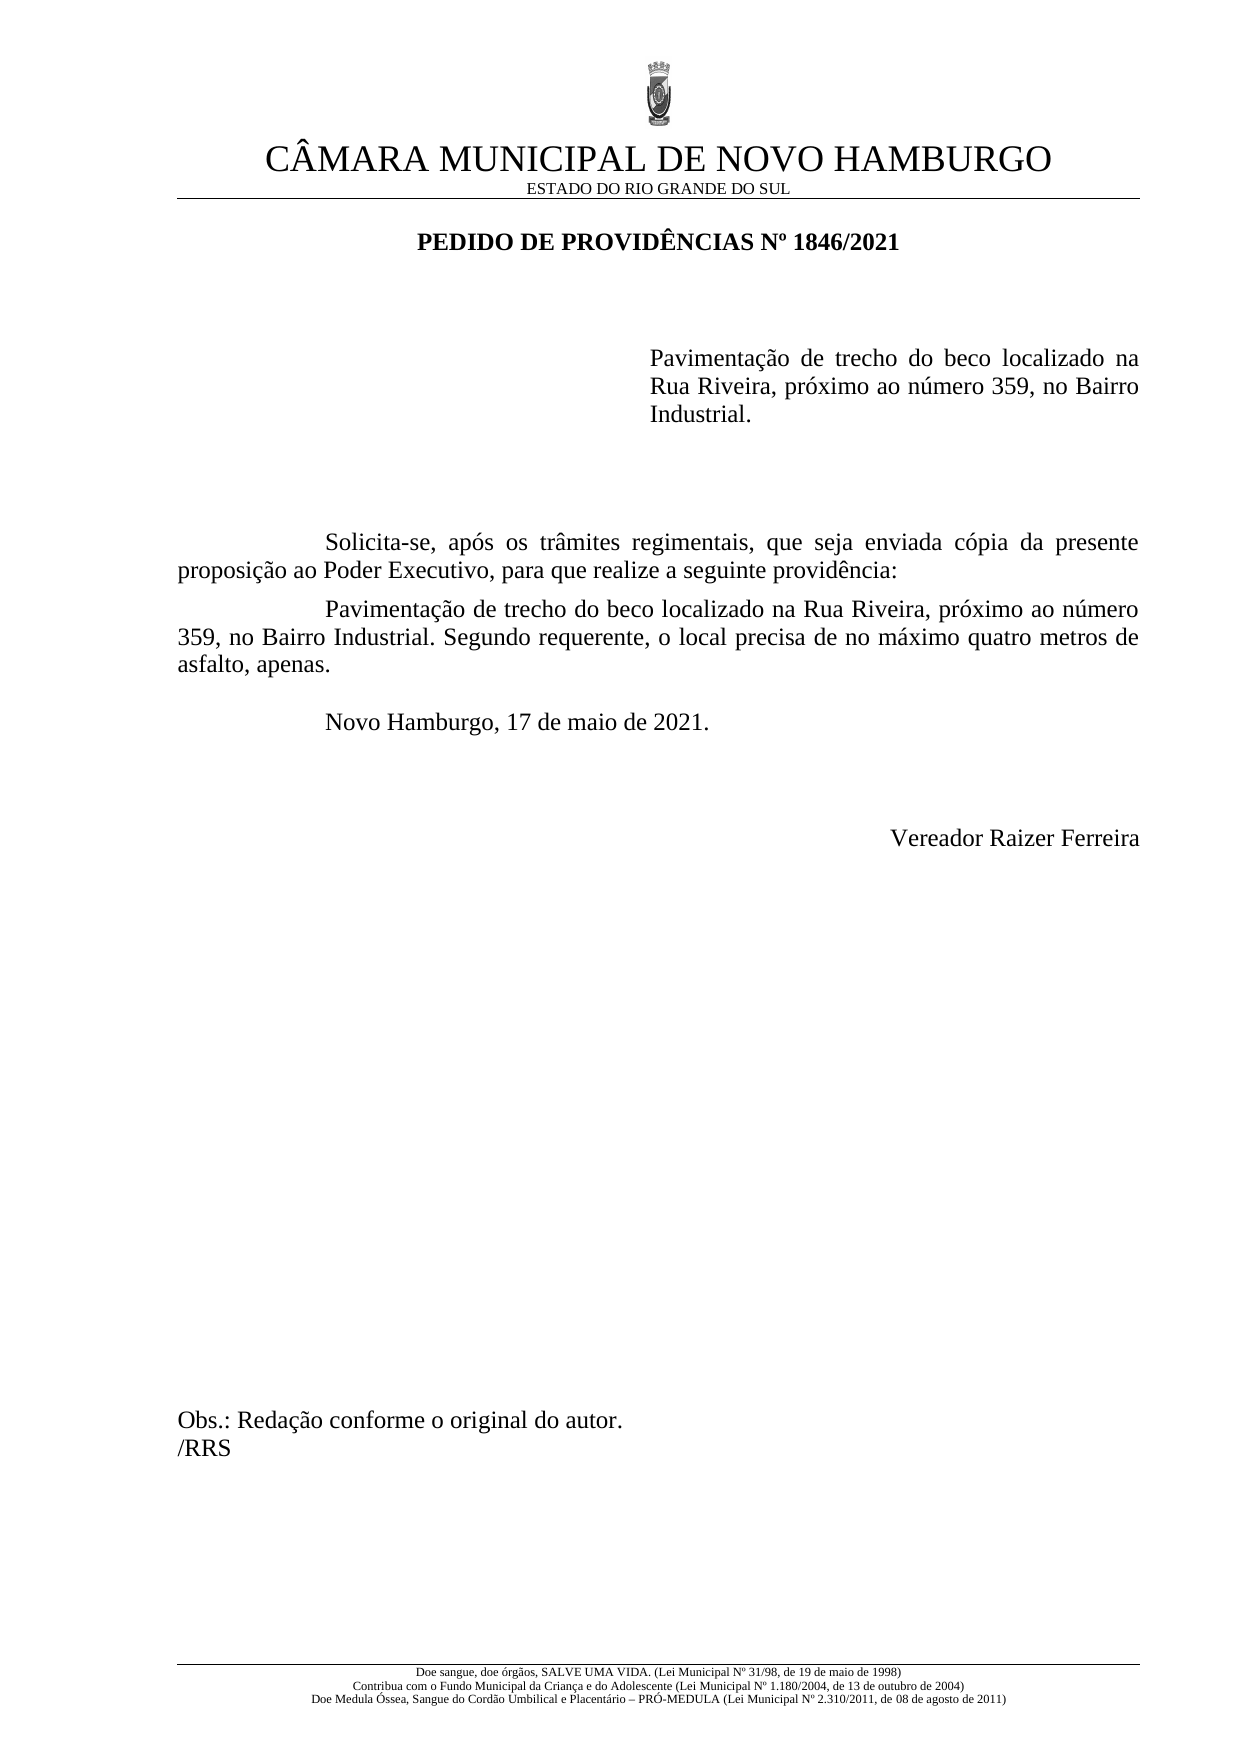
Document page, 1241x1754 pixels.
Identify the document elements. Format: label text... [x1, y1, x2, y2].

list Pavimentação de trecho do beco localizado na Rua Riveira, próximo ao número 359, no Bairro Industrial. [649, 344, 1140, 428]
text /RRS [177, 1434, 1140, 1461]
text Pavimentação de trecho do beco localizado na Rua Riveira, próximo ao número 359, no Bairro Industrial. Segundo requerente, o local precisa de no máximo quatro metros de asfalto, apenas. [177, 595, 1140, 678]
text Vereador Raizer Ferreira [649, 824, 1140, 852]
text Obs.: Redação conforme o original do autor. [177, 1406, 1140, 1434]
text Solicita-se, após os trâmites regimentais, que seja enviada cópia da presente proposição ao Poder Executivo, para que realize a seguinte providência: [177, 528, 1140, 583]
text Novo Hamburgo, 17 de maio de 2021. [177, 708, 1140, 736]
text PEDIDO DE PROVIDÊNCIAS Nº 1846/2021 [177, 228, 1140, 256]
